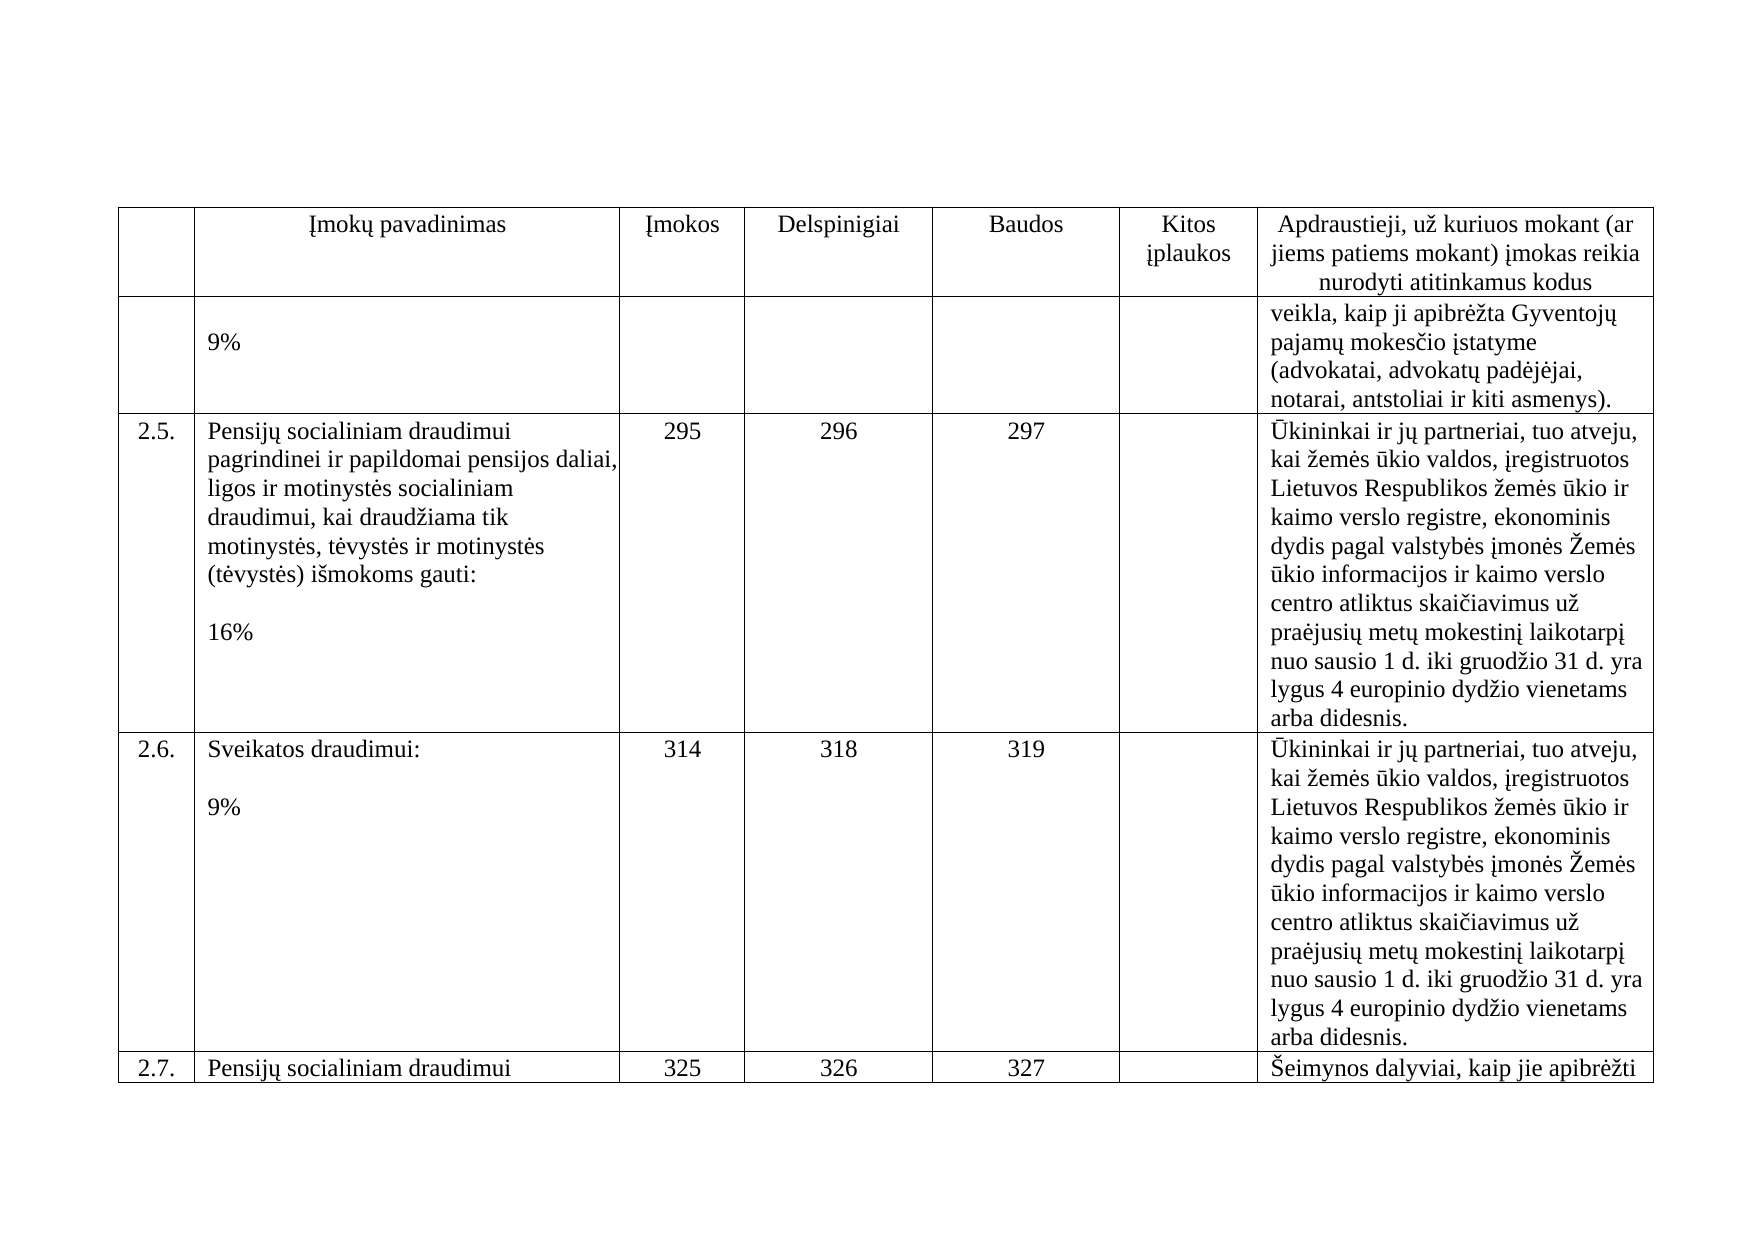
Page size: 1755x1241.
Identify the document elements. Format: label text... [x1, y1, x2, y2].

table_cell 295 [620, 414, 744, 732]
table_header Delspinigiai [745, 208, 932, 296]
table_header Įmokų pavadinimas [195, 208, 619, 296]
table_cell 297 [933, 414, 1119, 732]
table_cell Pensijų socialiniam draudimui pagrindinei ir papildomai pensijos daliai, ligos ir motinystės socialiniam draudimui, kai draudžiama tik motinystės, tėvystės ir motinystės (tėvystės) išmokoms gauti: 16% [195, 414, 619, 732]
table_header Apdraustieji, už kuriuos mokant (ar jiems patiems mokant) įmokas reikia nurodyti atitinkamus kodus [1258, 208, 1653, 296]
table_cell Sveikatos draudimui: 9% [195, 733, 619, 1051]
table_cell 318 [745, 733, 932, 1051]
table_cell [1120, 414, 1257, 732]
table_cell [1120, 733, 1257, 1051]
table_cell 2.7. [119, 1052, 194, 1082]
table_cell veikla, kaip ji apibrėžta Gyventojų pajamų mokesčio įstatyme (advokatai, advokatų padėjėjai, notarai, antstoliai ir kiti asmenys). [1258, 297, 1653, 413]
table_cell Šeimynos dalyviai, kaip jie apibrėžti [1258, 1052, 1653, 1082]
table_cell [620, 297, 744, 413]
table_cell [933, 297, 1119, 413]
table_header [119, 208, 194, 296]
table_cell 319 [933, 733, 1119, 1051]
table_header Įmokos [620, 208, 744, 296]
table_header Kitos įplaukos [1120, 208, 1257, 296]
table_cell Ūkininkai ir jų partneriai, tuo atveju, kai žemės ūkio valdos, įregistruotos Lietuvos Respublikos žemės ūkio ir kaimo verslo registre, ekonominis dydis pagal valstybės įmonės Žemės ūkio informacijos ir kaimo verslo centro atliktus skaičiavimus už praėjusių metų mokestinį laikotarpį nuo sausio 1 d. iki gruodžio 31 d. yra lygus 4 europinio dydžio vienetams arba didesnis. [1258, 733, 1653, 1051]
table_header Baudos [933, 208, 1119, 296]
table_cell [1120, 1052, 1257, 1082]
table_cell [1120, 297, 1257, 413]
table_cell [745, 297, 932, 413]
table_cell Pensijų socialiniam draudimui [195, 1052, 619, 1082]
table_cell Ūkininkai ir jų partneriai, tuo atveju, kai žemės ūkio valdos, įregistruotos Lietuvos Respublikos žemės ūkio ir kaimo verslo registre, ekonominis dydis pagal valstybės įmonės Žemės ūkio informacijos ir kaimo verslo centro atliktus skaičiavimus už praėjusių metų mokestinį laikotarpį nuo sausio 1 d. iki gruodžio 31 d. yra lygus 4 europinio dydžio vienetams arba didesnis. [1258, 414, 1653, 732]
table_cell 2.5. [119, 414, 194, 732]
table_cell [119, 297, 194, 413]
table_cell 9% [195, 297, 619, 413]
table_cell 2.6. [119, 733, 194, 1051]
table_cell 325 [620, 1052, 744, 1082]
table_cell 296 [745, 414, 932, 732]
table_cell 326 [745, 1052, 932, 1082]
table_cell 327 [933, 1052, 1119, 1082]
table_cell 314 [620, 733, 744, 1051]
